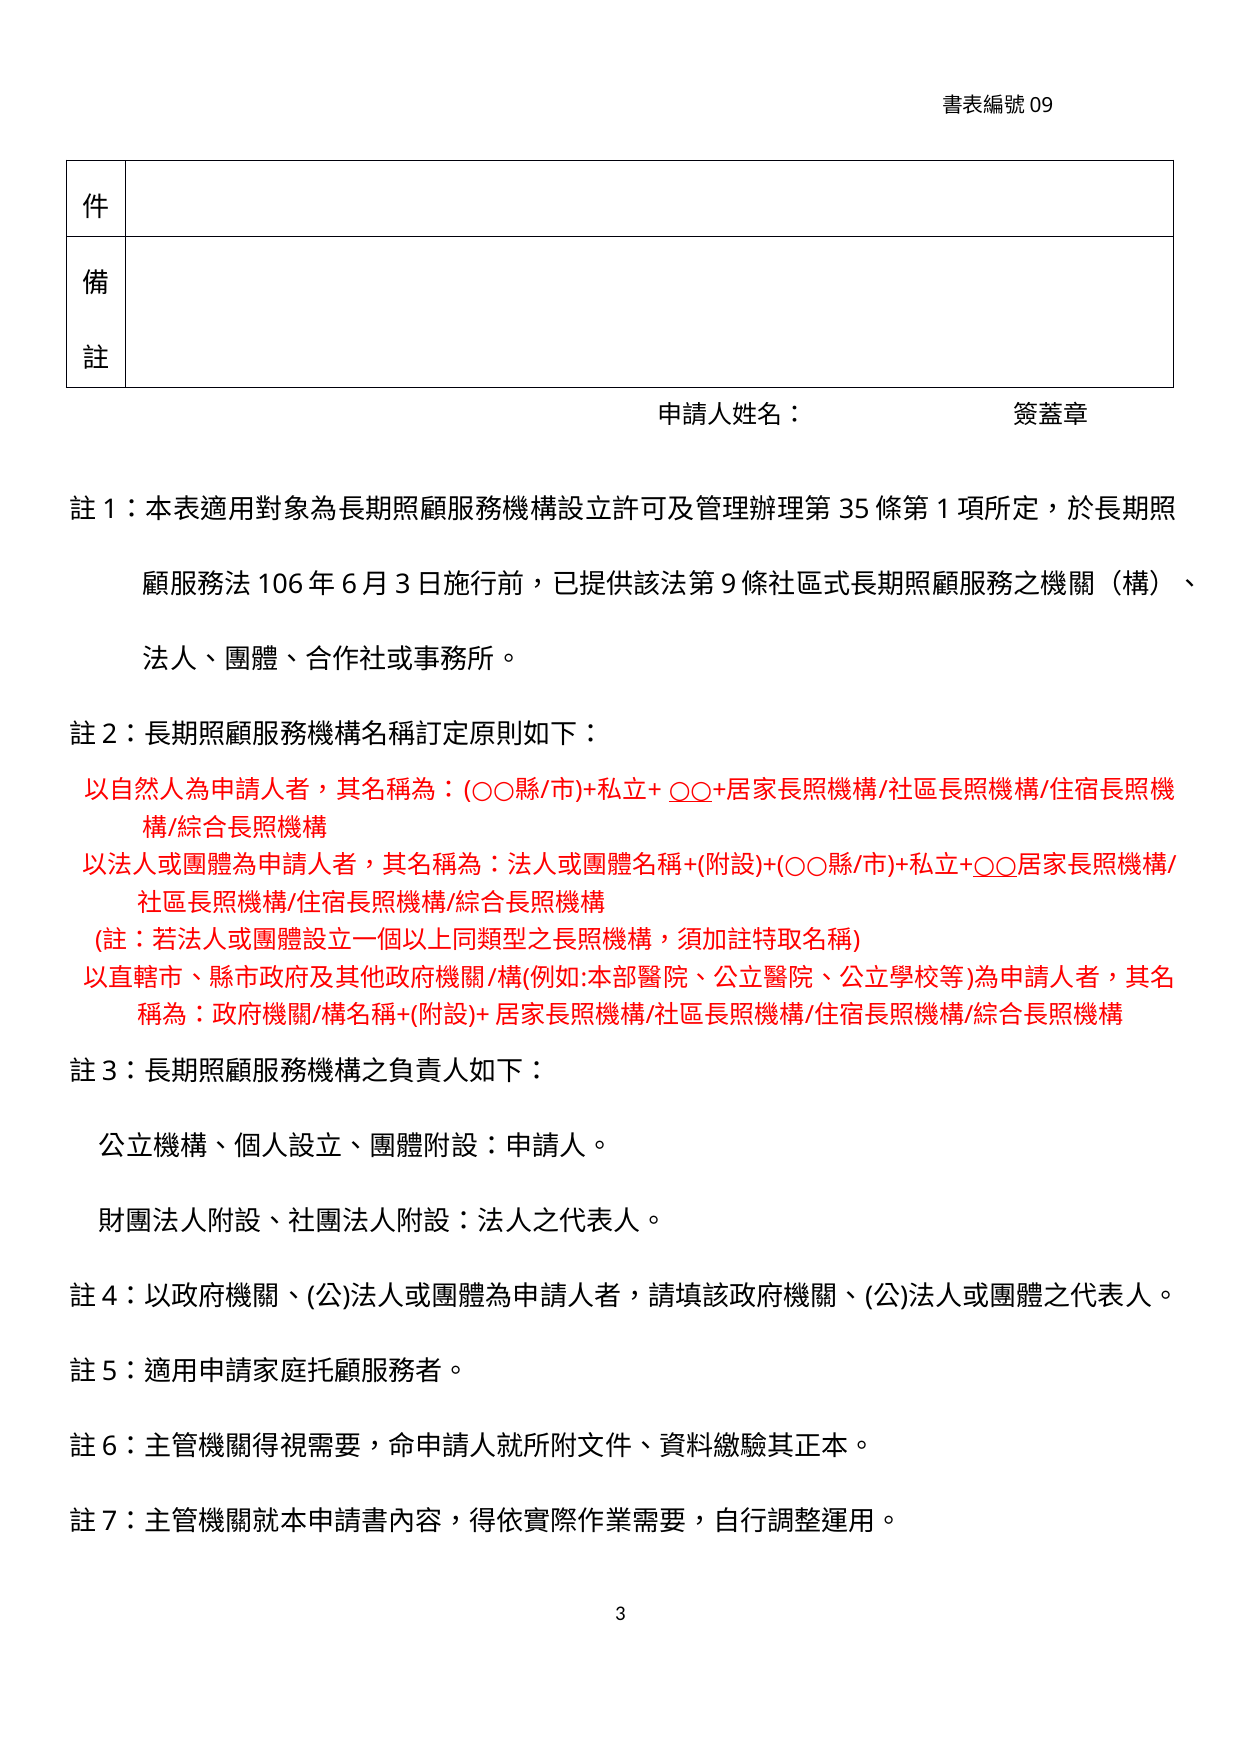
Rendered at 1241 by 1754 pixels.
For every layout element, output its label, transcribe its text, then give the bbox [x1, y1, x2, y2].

table_cell 備註 [67, 237, 125, 387]
text 以自然人為申請人者，其名稱為：(○○縣/市)+私立+ ○○+居家長照機構/社區長照機構/住宿長照機構/綜合長照機構 [69, 763, 1177, 838]
text 註4：以政府機關、(公)法人或團體為申請人者，請填該政府機關、(公)法人或團體之代表人。 [69, 1250, 1177, 1325]
text 註2：長期照顧服務機構名稱訂定原則如下： [69, 688, 1177, 763]
text 註5：適用申請家庭托顧服務者。 [69, 1325, 1177, 1400]
table_cell 件 [67, 161, 125, 236]
text (註：若法人或團體設立一個以上同類型之長照機構，須加註特取名稱) [69, 913, 1177, 950]
text 註3：長期照顧服務機構之負責人如下： [69, 1025, 1053, 1100]
text 以法人或團體為申請人者，其名稱為：法人或團體名稱+(附設)+(○○縣/市)+私立+○○居家長照機構/社區長照機構/住宿長照機構/綜合長照機構 [69, 838, 1177, 913]
text 註6：主管機關得視需要，命申請人就所附文件、資料繳驗其正本。 [69, 1400, 1177, 1475]
table_cell [126, 161, 1173, 236]
text 以直轄市、縣市政府及其他政府機關/構(例如:本部醫院、公立醫院、公立學校等)為申請人者，其名稱為：政府機關/構名稱+(附設)+ 居家長照機構/社區長照機構/住宿長照機構/綜合長照機構 [69, 950, 1177, 1025]
text 註7：主管機關就本申請書內容，得依實際作業需要，自行調整運用。 [69, 1475, 1177, 1550]
text 公立機構、個人設立、團體附設：申請人。 [99, 1100, 1053, 1175]
text 申請人姓名： 簽蓋章 [187, 388, 1088, 425]
table_cell [126, 237, 1173, 387]
text 財團法人附設、社團法人附設：法人之代表人。 [98, 1175, 1177, 1250]
text 註1：本表適用對象為長期照顧服務機構設立許可及管理辦理第35條第1項所定，於長期照顧服務法106年6月3日施行前，已提供該法第9條社區式長期照顧服務之機關（構）、法人、團體、合作社或事務所。 [69, 463, 1177, 688]
